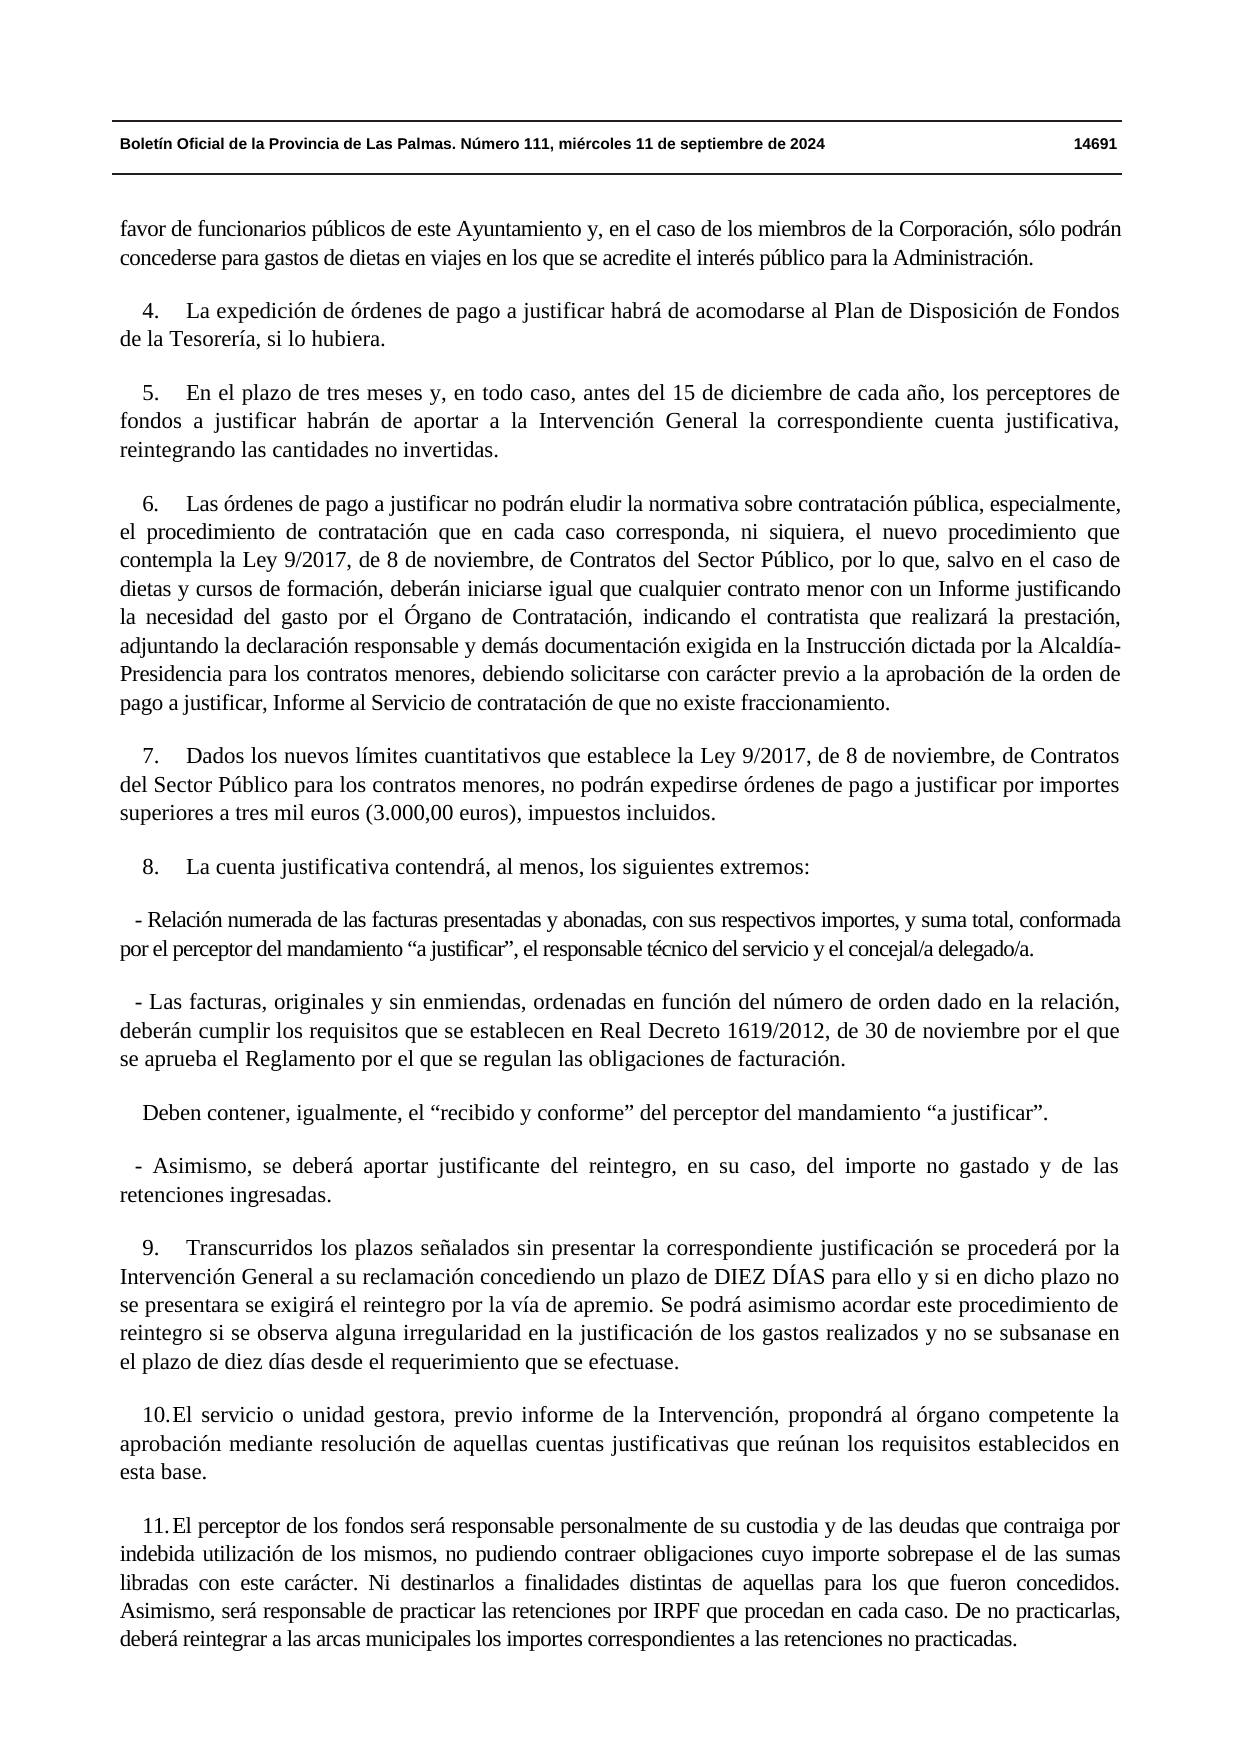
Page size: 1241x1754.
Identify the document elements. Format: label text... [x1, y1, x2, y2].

text - Asimismo, se deberá aportar justificante del reintegro, en su caso, del importe no gastado y de las retenciones ingresadas. [119, 1151, 1121, 1208]
list Dados los nuevos límites cuantitativos que establece la Ley 9/2017, de 8 de noviembre, de Contratos del Sector Público para los contratos menores, no podrán expedirse órdenes de pago a justificar por importes superiores a tres mil euros (3.000,00 euros), impuestos incluidos. [119, 741, 1121, 826]
list Las órdenes de pago a justificar no podrán eludir la normativa sobre contratación pública, especialmente, el procedimiento de contratación que en cada caso corresponda, ni siquiera, el nuevo procedimiento que contempla la Ley 9/2017, de 8 de noviembre, de Contratos del Sector Público, por lo que, salvo en el caso de dietas y cursos de formación, deberán iniciarse igual que cualquier contrato menor con un Informe justificando la necesidad del gasto por el Órgano de Contratación, indicando el contratista que realizará la prestación, adjuntando la declaración responsable y demás documentación exigida en la Instrucción dictada por la Alcaldía-Presidencia para los contratos menores, debiendo solicitarse con carácter previo a la aprobación de la orden de pago a justificar, Informe al Servicio de contratación de que no existe fraccionamiento. [119, 488, 1121, 716]
list El servicio o unidad gestora, previo informe de la Intervención, propondrá al órgano competente la aprobación mediante resolución de aquellas cuentas justificativas que reúnan los requisitos establecidos en esta base. [119, 1400, 1121, 1485]
list La cuenta justificativa contendrá, al menos, los siguientes extremos: [119, 854, 1121, 880]
text - Las facturas, originales y sin enmiendas, ordenadas en función del número de orden dado en la relación, deberán cumplir los requisitos que se establecen en Real Decreto 1619/2012, de 30 de noviembre por el que se aprueba el Reglamento por el que se regulan las obligaciones de facturación. [119, 987, 1121, 1072]
text - Relación numerada de las facturas presentadas y abonadas, con sus respectivos importes, y suma total, conformada por el perceptor del mandamiento “a justificar”, el responsable técnico del servicio y el concejal/a delegado/a. [119, 905, 1121, 962]
list En el plazo de tres meses y, en todo caso, antes del 15 de diciembre de cada año, los perceptores de fondos a justificar habrán de aportar a la Intervención General la correspondiente cuenta justificativa, reintegrando las cantidades no invertidas. [119, 377, 1121, 463]
text favor de funcionarios públicos de este Ayuntamiento y, en el caso de los miembros de la Corporación, sólo podrán concederse para gastos de dietas en viajes en los que se acredite el interés público para la Administración. [119, 214, 1121, 271]
list Transcurridos los plazos señalados sin presentar la correspondiente justificación se procederá por la Intervención General a su reclamación concediendo un plazo de DIEZ DÍAS para ello y si en dicho plazo no se presentara se exigirá el reintegro por la vía de apremio. Se podrá asimismo acordar este procedimiento de reintegro si se observa alguna irregularidad en la justificación de los gastos realizados y no se subsanase en el plazo de diez días desde el requerimiento que se efectuase. [119, 1233, 1121, 1375]
list La expedición de órdenes de pago a justificar habrá de acomodarse al Plan de Disposición de Fondos de la Tesorería, si lo hubiera. [119, 295, 1121, 352]
list El perceptor de los fondos será responsable personalmente de su custodia y de las deudas que contraiga por indebida utilización de los mismos, no pudiendo contraer obligaciones cuyo importe sobrepase el de las sumas libradas con este carácter. Ni destinarlos a finalidades distintas de aquellas para los que fueron concedidos. Asimismo, será responsable de practicar las retenciones por IRPF que procedan en cada caso. De no practicarlas, deberá reintegrar a las arcas municipales los importes correspondientes a las retenciones no practicadas. [119, 1511, 1121, 1652]
text Boletín Oficial de la Provincia de Las Palmas. Número 111, miércoles 11 de septiembre de 2024 14691 [119, 135, 1121, 153]
text Deben contener, igualmente, el “recibido y conforme” del perceptor del mandamiento “a justificar”. [142, 1100, 1121, 1126]
